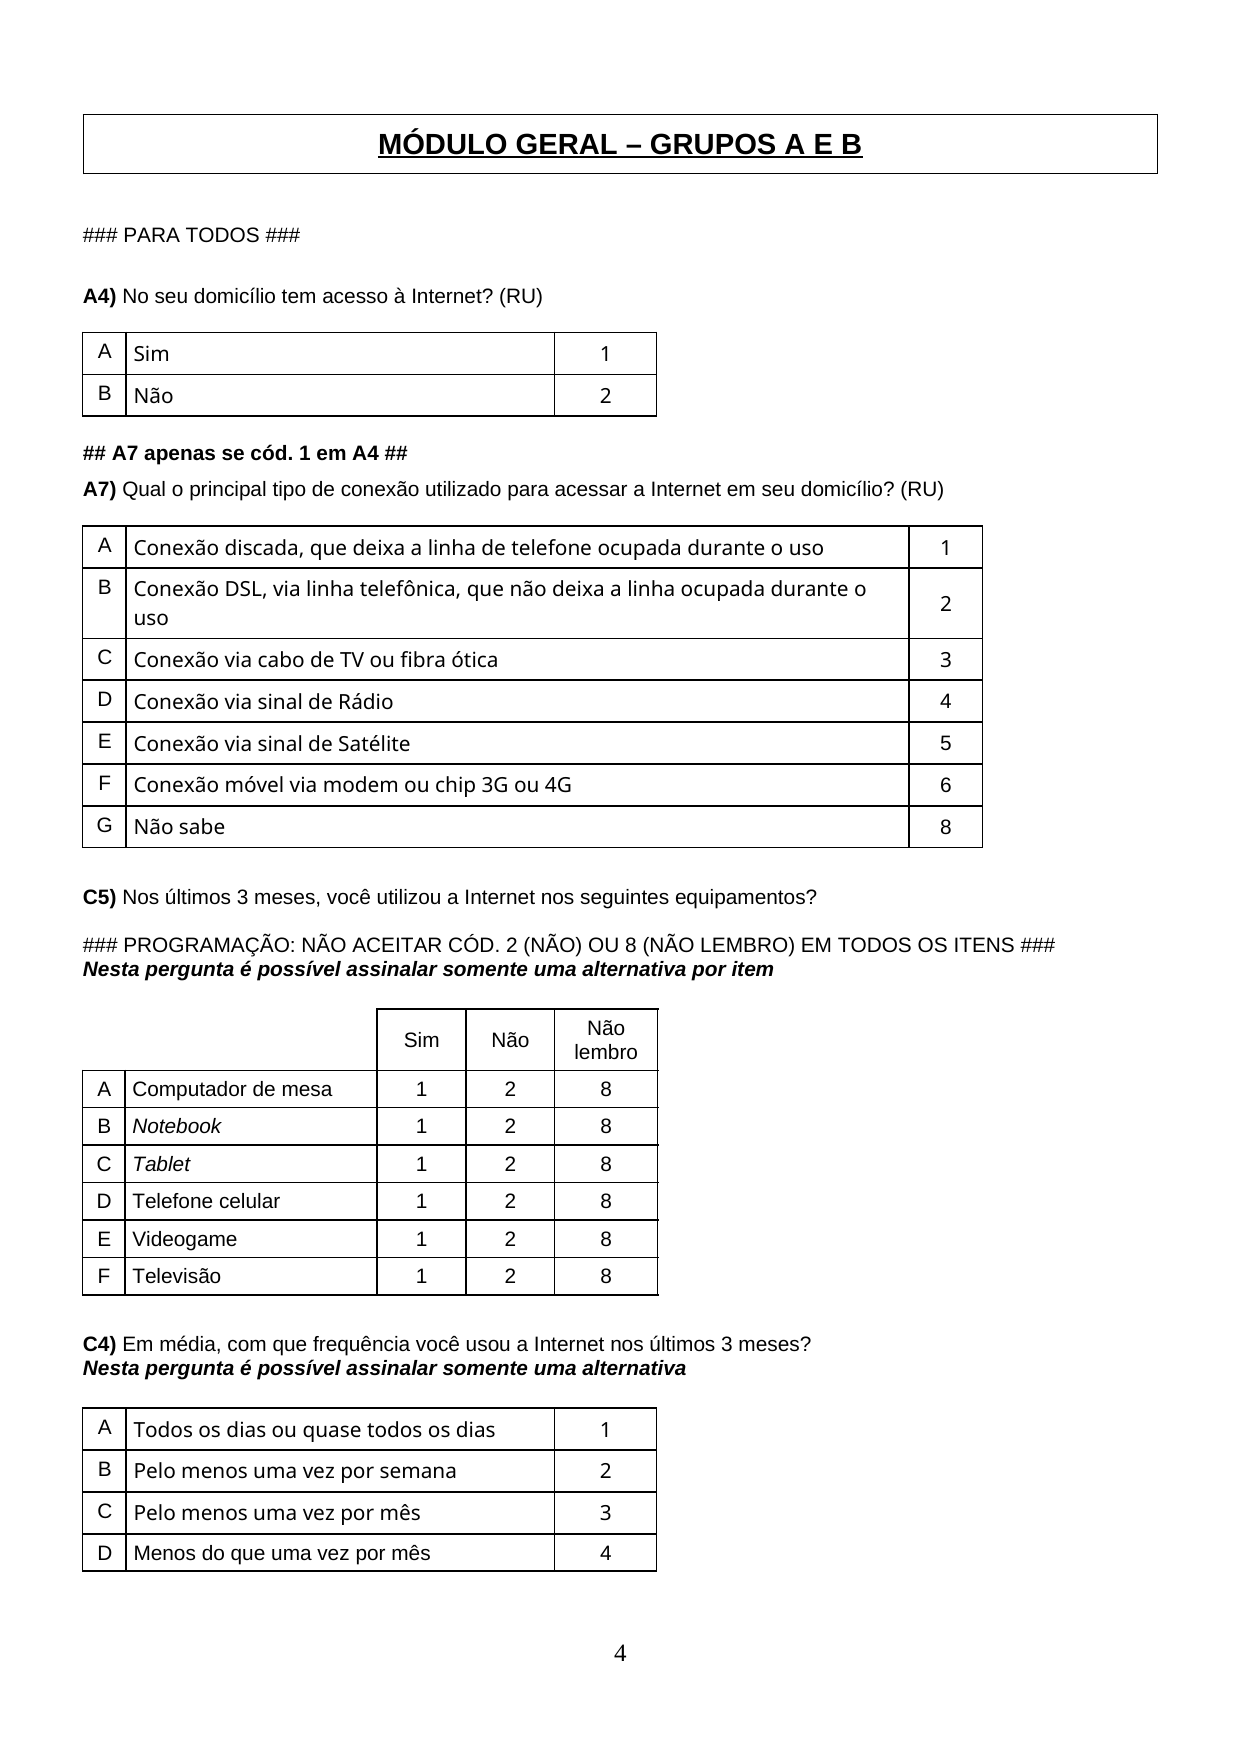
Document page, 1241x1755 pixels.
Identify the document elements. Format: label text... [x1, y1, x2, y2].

table_cell 2 [467, 1258, 554, 1294]
text ### PARA TODOS ### [83, 223, 1158, 247]
table_cell 8 [555, 1071, 657, 1107]
table_cell 2 [910, 569, 982, 637]
subtitle MÓDULO GERAL – GRUPOS A E B [84, 115, 1157, 173]
table_cell Televisão [126, 1258, 376, 1294]
table_cell D [83, 681, 125, 721]
table_cell 1 [378, 1183, 465, 1219]
table_cell 8 [555, 1108, 657, 1144]
subtitle C5) Nos últimos 3 meses, você utilizou a Internet nos seguintes equipamentos? [83, 885, 1158, 909]
table_cell 2 [467, 1146, 554, 1182]
table_cell 8 [555, 1221, 657, 1256]
table_header [83, 1008, 125, 1069]
table_header A [83, 1409, 125, 1449]
table_cell Conexão DSL, via linha telefônica, que não deixa a linha ocupada durante o uso [127, 569, 908, 637]
table_header Conexão discada, que deixa a linha de telefone ocupada durante o uso [127, 527, 908, 567]
table_cell C [83, 1493, 125, 1533]
table_cell Conexão via sinal de Rádio [127, 681, 908, 721]
table_cell Conexão móvel via modem ou chip 3G ou 4G [127, 765, 908, 805]
table_cell 1 [378, 1146, 465, 1182]
table_cell 2 [467, 1108, 554, 1144]
table_cell Conexão via cabo de TV ou fibra ótica [127, 639, 908, 679]
table_cell B [83, 569, 125, 637]
table_cell 2 [467, 1071, 554, 1107]
table_cell Não [127, 375, 554, 415]
table_cell D [83, 1535, 125, 1570]
table_cell Notebook [126, 1108, 376, 1144]
table_cell Não sabe [127, 807, 908, 847]
table_cell B [83, 375, 125, 415]
table_cell 2 [467, 1221, 554, 1256]
table_cell 1 [378, 1258, 465, 1294]
text ## A7 apenas se cód. 1 em A4 ## [83, 441, 1158, 465]
table_cell 2 [555, 1451, 656, 1491]
table_cell 1 [378, 1221, 465, 1256]
table_cell F [83, 765, 125, 805]
table_header Não [467, 1010, 554, 1069]
table_cell 1 [378, 1071, 465, 1107]
table_header Não lembro [555, 1010, 657, 1069]
table_header A [83, 333, 125, 373]
table_cell 6 [910, 765, 982, 805]
table_header 1 [555, 1409, 656, 1449]
text ### PROGRAMAÇÃO: NÃO ACEITAR CÓD. 2 (NÃO) OU 8 (NÃO LEMBRO) EM TODOS OS ITENS ### [83, 933, 1158, 957]
table_cell Conexão via sinal de Satélite [127, 723, 908, 763]
table_cell C [83, 639, 125, 679]
text Nesta pergunta é possível assinalar somente uma alternativa por item [83, 957, 1158, 981]
table_header A [83, 527, 125, 567]
table_cell A [83, 1071, 124, 1107]
table_cell Computador de mesa [126, 1071, 376, 1107]
table_header 1 [555, 333, 656, 373]
table_cell Pelo menos uma vez por mês [127, 1493, 554, 1533]
table_cell B [83, 1108, 124, 1144]
table_header Todos os dias ou quase todos os dias [127, 1409, 554, 1449]
table_header 1 [910, 527, 982, 567]
table_header [125, 1008, 376, 1069]
subtitle A4) No seu domicílio tem acesso à Internet? (RU) [83, 284, 1158, 308]
table_cell 4 [910, 681, 982, 721]
subtitle C4) Em média, com que frequência você usou a Internet nos últimos 3 meses? [83, 1332, 1158, 1356]
table_cell 3 [910, 639, 982, 679]
table_cell B [83, 1451, 125, 1491]
table_cell 8 [555, 1183, 657, 1219]
table_cell 2 [467, 1183, 554, 1219]
table_header Sim [127, 333, 554, 373]
table_cell Videogame [126, 1221, 376, 1256]
table_cell Pelo menos uma vez por semana [127, 1451, 554, 1491]
table_cell D [83, 1183, 124, 1219]
table_cell 1 [378, 1108, 465, 1144]
table_cell F [83, 1258, 124, 1294]
table_cell 3 [555, 1493, 656, 1533]
text Nesta pergunta é possível assinalar somente uma alternativa [83, 1356, 1158, 1380]
table_cell 8 [555, 1146, 657, 1182]
table_cell 5 [910, 723, 982, 763]
table_cell 8 [910, 807, 982, 847]
table_cell E [83, 1221, 124, 1256]
subtitle A7) Qual o principal tipo de conexão utilizado para acessar a Internet em seu domicílio? (RU) [83, 477, 1158, 501]
table_cell E [83, 723, 125, 763]
table_cell Tablet [126, 1146, 376, 1182]
table_cell Menos do que uma vez por mês [127, 1535, 554, 1570]
table_cell 8 [555, 1258, 657, 1294]
table_cell Telefone celular [126, 1183, 376, 1219]
table_cell 4 [555, 1535, 656, 1570]
table_cell C [83, 1146, 124, 1182]
table_header Sim [378, 1010, 465, 1069]
table_cell 2 [555, 375, 656, 415]
table_cell G [83, 807, 125, 847]
